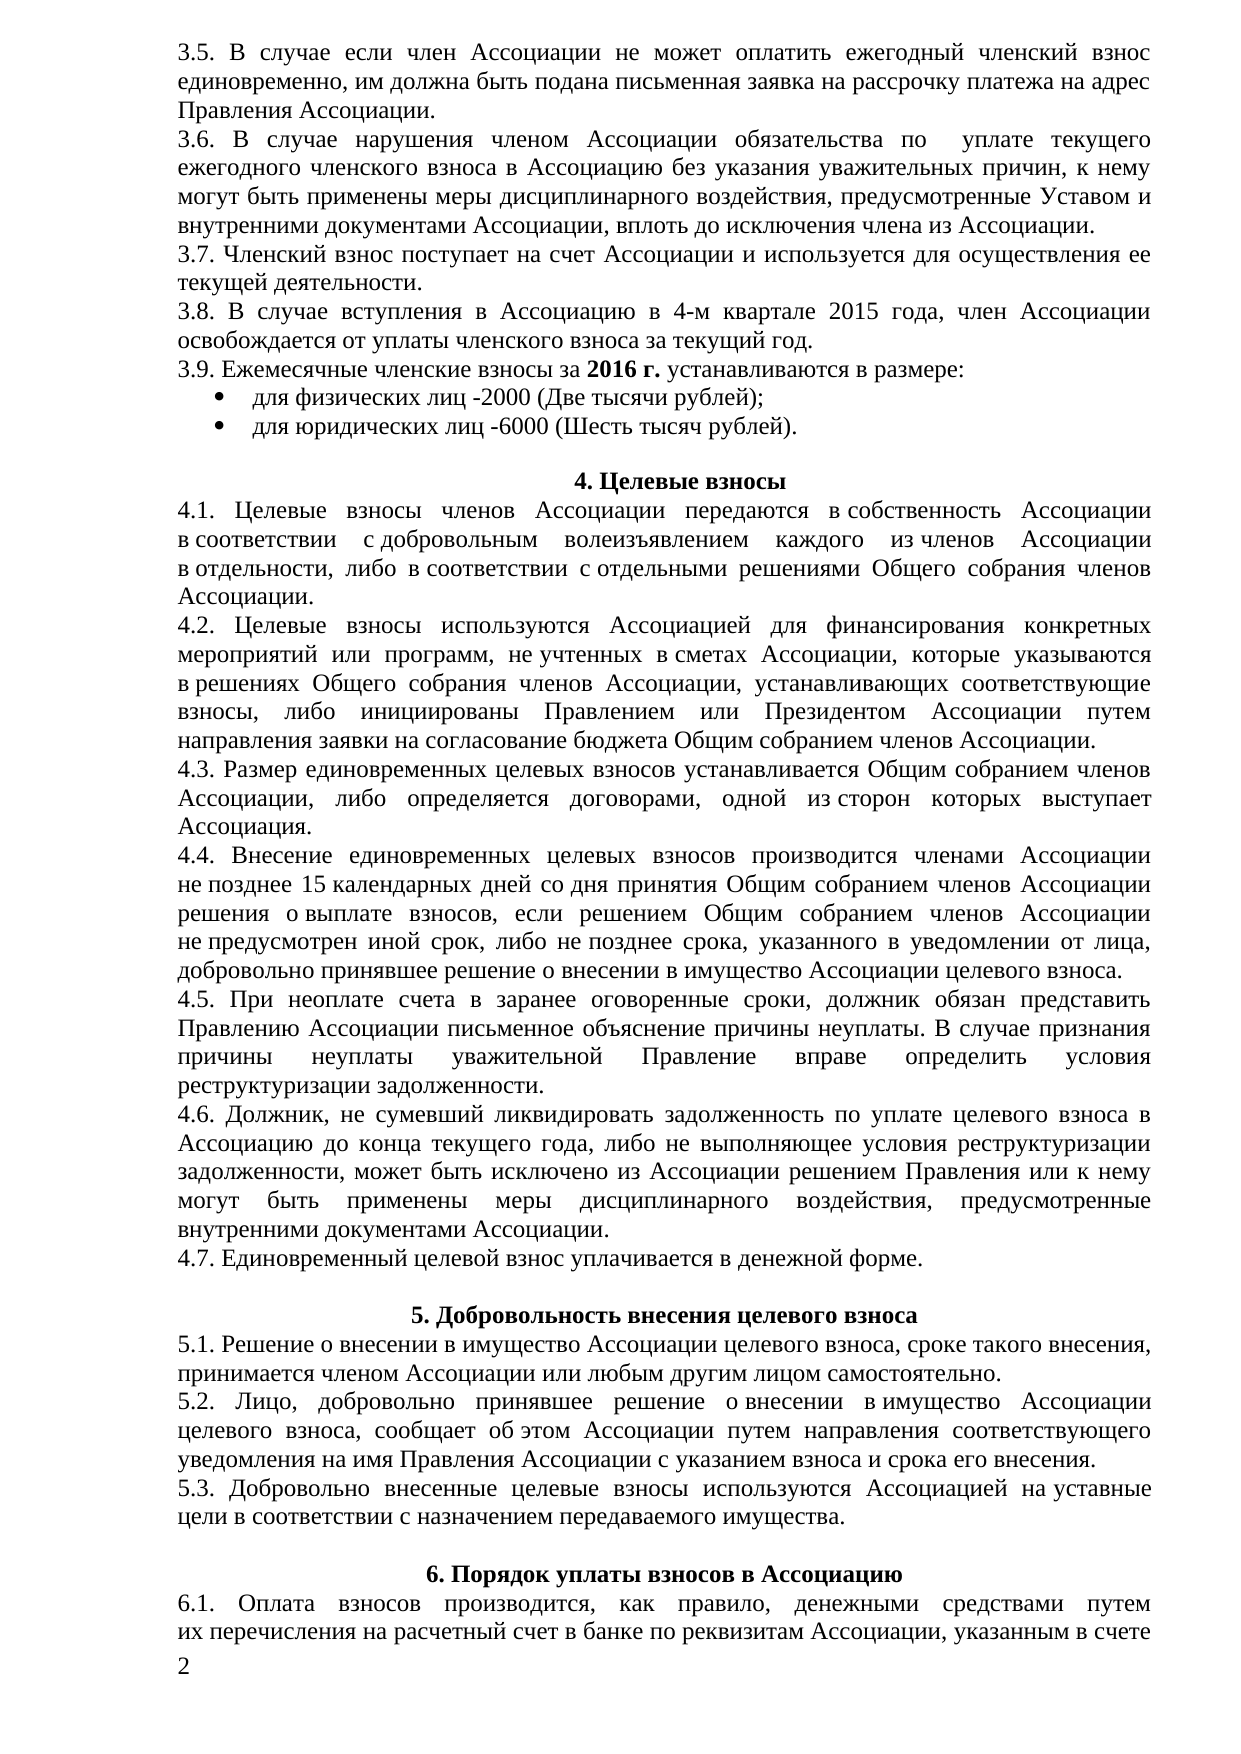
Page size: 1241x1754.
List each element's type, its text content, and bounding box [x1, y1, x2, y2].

text 4.3. Размер единовременных целевых взносов устанавливается Общим собранием членов Ассоциации, либо определяется договорами, одной из сторон которых выступает Ассоциация. [177, 754, 1152, 840]
text 4.1. Целевые взносы членов Ассоциации передаются в собственность Ассоциации в соответствии с добровольным волеизъявлением каждого из членов Ассоциации в отдельности, либо в соответствии с отдельными решениями Общего собрания членов Ассоциации. [177, 495, 1152, 610]
text 4.4. Внесение единовременных целевых взносов производится членами Ассоциации не позднее 15 календарных дней со дня принятия Общим собранием членов Ассоциации решения о выплате взносов, если решением Общим собранием членов Ассоциации не предусмотрен иной срок, либо не позднее срока, указанного в уведомлении от лица, добровольно принявшее решение о внесении в имущество Ассоциации целевого взноса. [177, 840, 1152, 984]
list для физических лиц -2000 (Две тысячи рублей); [215, 382, 1152, 411]
text 4.5. При неоплате счета в заранее оговоренные сроки, должник обязан представить Правлению Ассоциации письменное объяснение причины неуплаты. В случае признания причины неуплаты уважительной Правление вправе определить условия реструктуризации задолженности. [177, 984, 1152, 1099]
text 3.6. В случае нарушения членом Ассоциации обязательства по уплате текущего ежегодного членского взноса в Ассоциацию без указания уважительных причин, к нему могут быть применены меры дисциплинарного воздействия, предусмотренные Уставом и внутренними документами Ассоциации, вплоть до исключения члена из Ассоциации. [177, 124, 1152, 239]
text 3.9. Ежемесячные членские взносы за 2016 г. устанавливаются в размере: [177, 354, 1152, 382]
text 6.1. Оплата взносов производится, как правило, денежными средствами путем их перечисления на расчетный счет в банке по реквизитам Ассоциации, указанным в счете [177, 1588, 1152, 1645]
text 4.2. Целевые взносы используются Ассоциацией для финансирования конкретных мероприятий или программ, не учтенных в сметах Ассоциации, которые указываются в решениях Общего собрания членов Ассоциации, устанавливающих соответствующие взносы, либо инициированы Правлением или Президентом Ассоциации путем направления заявки на согласование бюджета Общим собранием членов Ассоциации. [177, 610, 1152, 754]
text 5.1. Решение о внесении в имущество Ассоциации целевого взноса, сроке такого внесения, принимается членом Ассоциации или любым другим лицом самостоятельно. [177, 1329, 1152, 1386]
text 4. Целевые взносы [177, 466, 1152, 495]
text 5. Добровольность внесения целевого взноса [177, 1300, 1152, 1329]
text 3.8. В случае вступления в Ассоциацию в 4-м квартале 2015 года, член Ассоциации освобождается от уплаты членского взноса за текущий год. [177, 296, 1152, 354]
text 3.7. Членский взнос поступает на счет Ассоциации и используется для осуществления ее текущей деятельности. [177, 239, 1152, 296]
text 5.3. Добровольно внесенные целевые взносы используются Ассоциацией на уставные цели в соответствии с назначением передаваемого имущества. [177, 1473, 1152, 1530]
text 4.6. Должник, не сумевший ликвидировать задолженность по уплате целевого взноса в Ассоциацию до конца текущего года, либо не выполняющее условия реструктуризации задолженности, может быть исключено из Ассоциации решением Правления или к нему могут быть применены меры дисциплинарного воздействия, предусмотренные внутренними документами Ассоциации. [177, 1099, 1152, 1243]
text 3.5. В случае если член Ассоциации не может оплатить ежегодный членский взнос единовременно, им должна быть подана письменная заявка на рассрочку платежа на адрес Правления Ассоциации. [177, 37, 1152, 124]
text 5.2. Лицо, добровольно принявшее решение о внесении в имущество Ассоциации целевого взноса, сообщает об этом Ассоциации путем направления соответствующего уведомления на имя Правления Ассоциации с указанием взноса и срока его внесения. [177, 1386, 1152, 1473]
text 6. Порядок уплаты взносов в Ассоциацию [177, 1559, 1152, 1588]
text 4.7. Единовременный целевой взнос уплачивается в денежной форме. [177, 1243, 1152, 1271]
list для юридических лиц -6000 (Шесть тысяч рублей). [215, 411, 1152, 440]
